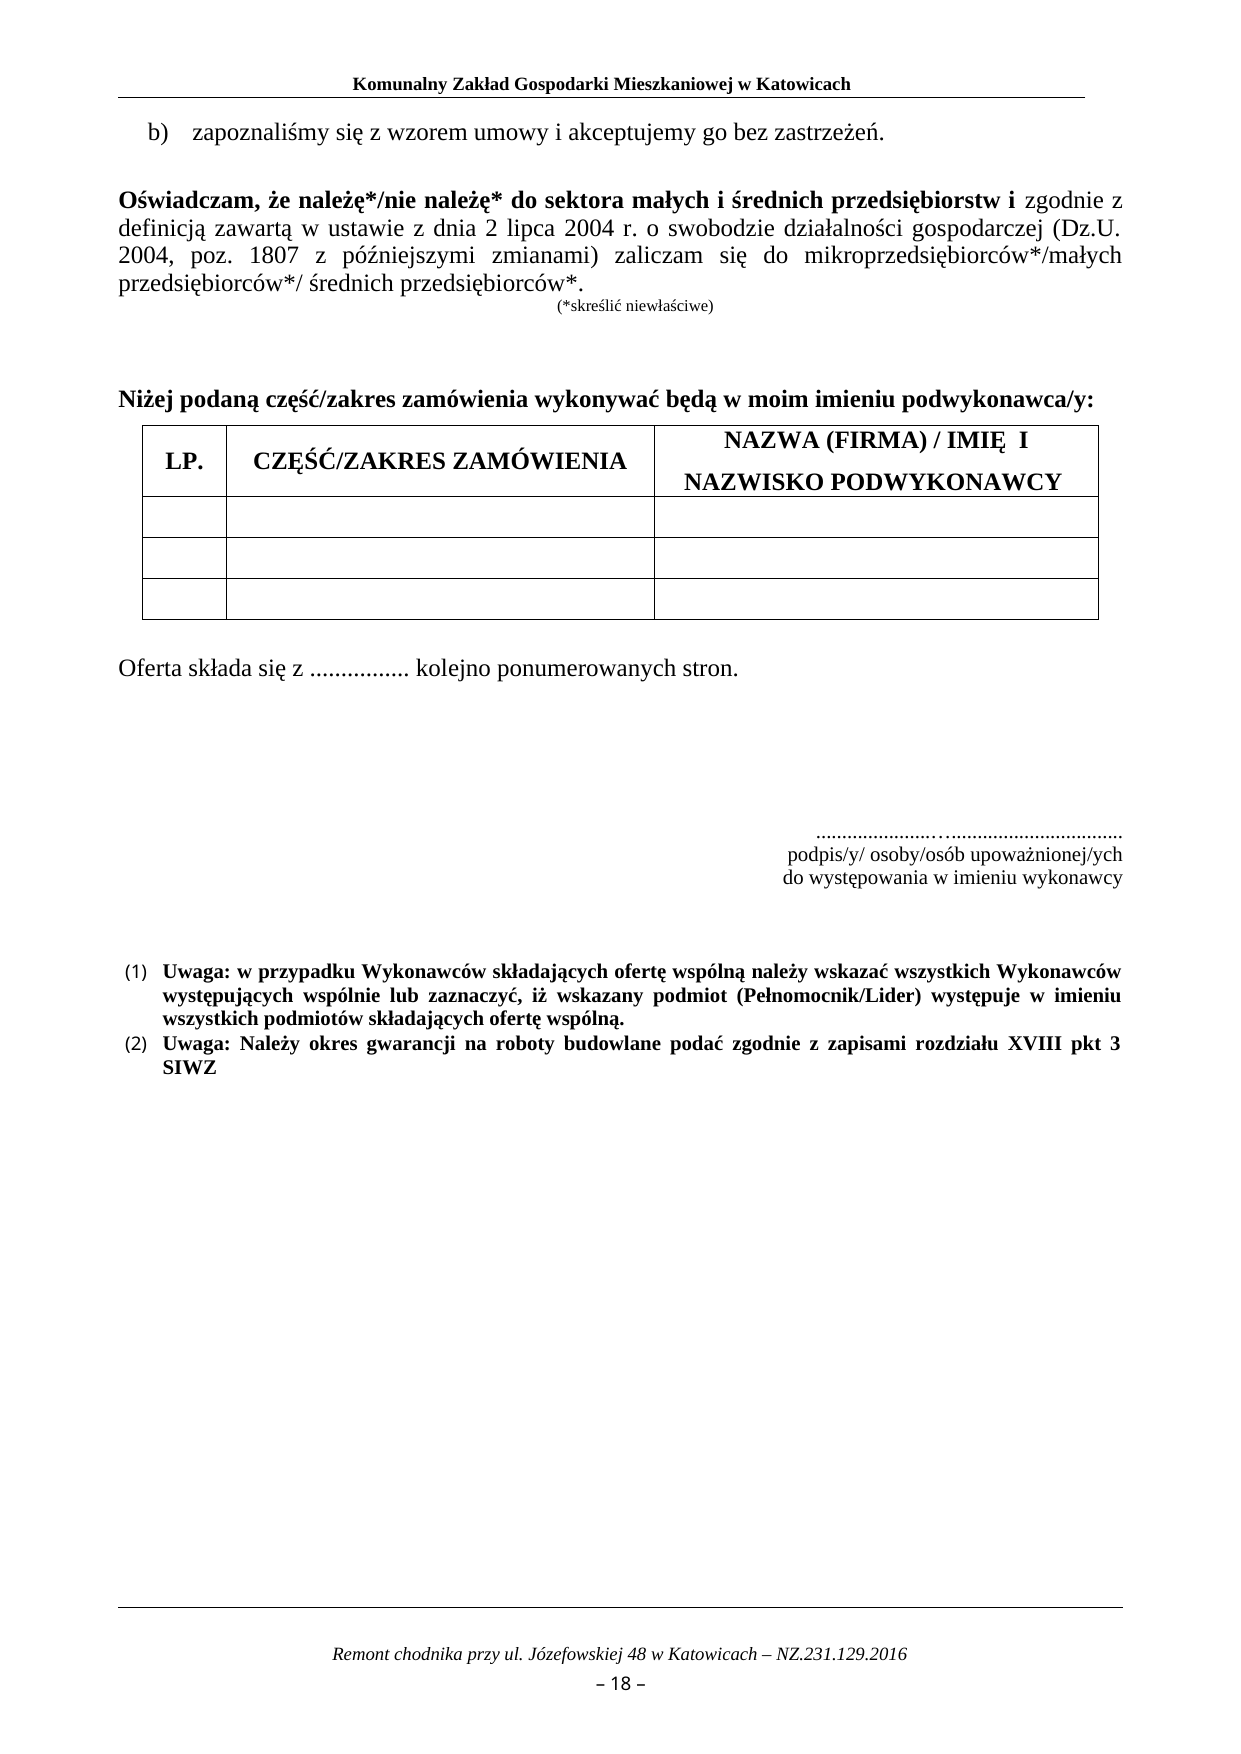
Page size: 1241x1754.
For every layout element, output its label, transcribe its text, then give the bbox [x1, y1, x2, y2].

list Niżej podaną część/zakres zamówienia wykonywać będą w moim imieniu podwykonawca/y: [118, 385, 1123, 413]
table_cell [143, 497, 226, 537]
table_cell [227, 579, 654, 619]
table_header Nazwa (firma) / Imię i Nazwisko podwykonawcy [655, 426, 1098, 496]
list Oferta składa się z ................ kolejno ponumerowanych stron. [118, 654, 1123, 681]
text podpis/y/ osoby/osób upoważnionej/ych [118, 843, 1123, 866]
list zapoznaliśmy się z wzorem umowy i akceptujemy go bez zastrzeżeń. [148, 118, 1123, 146]
table_cell [227, 497, 654, 537]
table_header Lp. [143, 426, 226, 496]
text do występowania w imieniu wykonawcy [118, 866, 1123, 889]
table_cell [655, 538, 1098, 578]
list Uwaga: w przypadku Wykonawców składających ofertę wspólną należy wskazać wszystkich Wykonawców występujących wspólnie lub zaznaczyć, iż wskazany podmiot (Pełnomocnik/Lider) występuje w imieniu wszystkich podmiotów składających ofertę wspólną. [125, 959, 1123, 1030]
table_cell [655, 497, 1098, 537]
text ......................…................................. [561, 820, 1123, 843]
list Uwaga: Należy okres gwarancji na roboty budowlane podać zgodnie z zapisami rozdziału XVIII pkt 3 SIWZ [125, 1030, 1123, 1079]
table_header Część/zakres zamówienia [227, 426, 654, 496]
text (*skreślić niewłaściwe) [148, 297, 1123, 315]
table_cell [143, 579, 226, 619]
table_cell [143, 538, 226, 578]
table_cell [227, 538, 654, 578]
text Oświadczam, że należę*/nie należę* do sektora małych i średnich przedsiębiorstw i zgodnie z definicją zawartą w ustawie z dnia 2 lipca 2004 r. o swobodzie działalności gospodarczej (Dz.U. 2004, poz. 1807 z późniejszymi zmianami) zaliczam się do mikroprzedsiębiorców*/małych przedsiębiorców*/ średnich przedsiębiorców*. [118, 186, 1123, 297]
table_cell [655, 579, 1098, 619]
